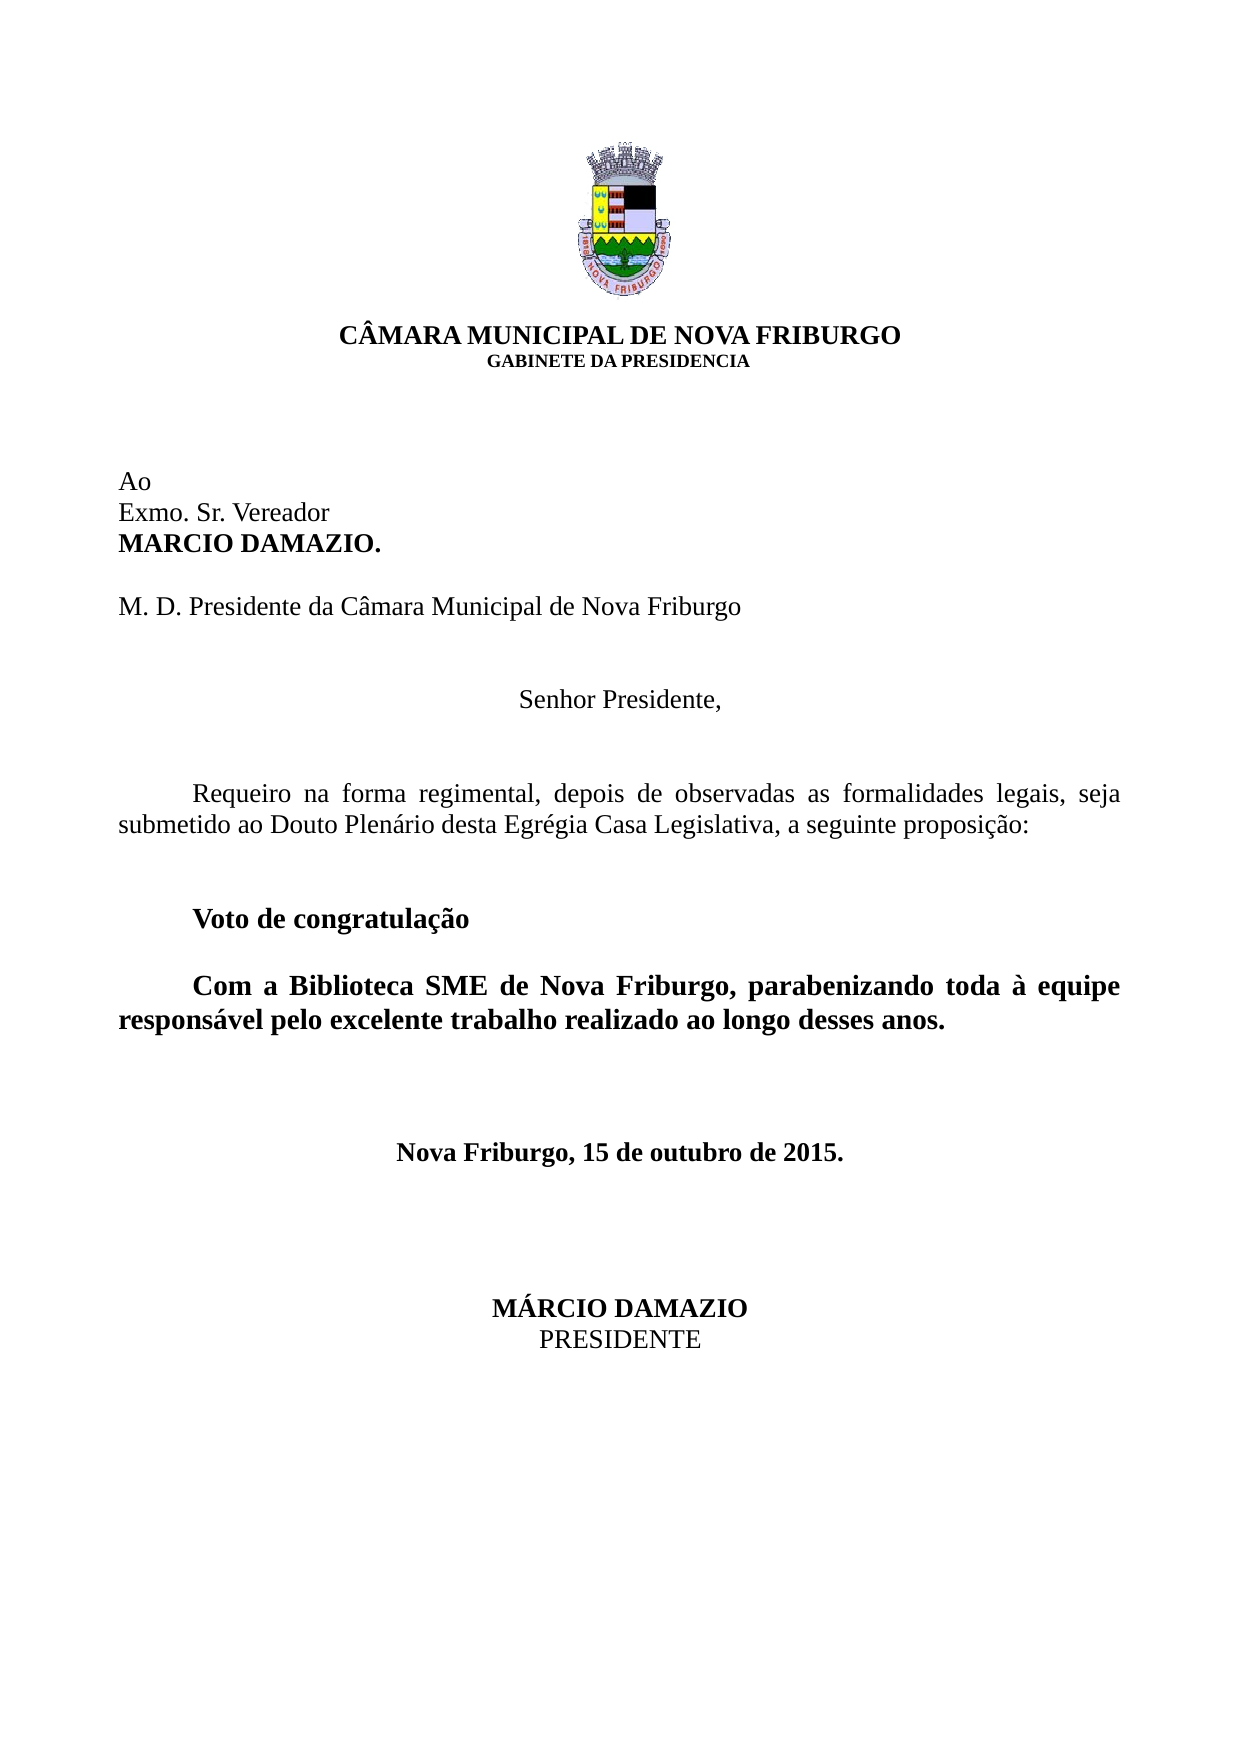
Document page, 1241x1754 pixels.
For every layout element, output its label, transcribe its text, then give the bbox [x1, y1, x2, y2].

text PRESIDENTE [118, 1323, 1122, 1354]
text GABINETE DA PRESIDENCIA [118, 350, 1122, 372]
text Com a Biblioteca SME de Nova Friburgo, parabenizando toda à equipe responsável pelo excelente trabalho realizado ao longo desses anos. [118, 968, 1122, 1035]
text Requeiro na forma regimental, depois de observadas as formalidades legais, seja submetido ao Douto Plenário desta Egrégia Casa Legislativa, a seguinte proposição: [118, 777, 1122, 839]
text Senhor Presidente, [118, 683, 1122, 714]
text CÂMARA MUNICIPAL DE NOVA FRIBURGO [118, 319, 1122, 350]
text MÁRCIO DAMAZIO [118, 1292, 1122, 1323]
text Ao [118, 465, 1122, 496]
picture [563, 127, 677, 310]
text Voto de congratulação [118, 901, 1122, 935]
text Exmo. Sr. Vereador [118, 496, 1122, 527]
text MARCIO DAMAZIO. [118, 527, 1122, 559]
list D. Presidente da Câmara Municipal de Nova Friburgo [118, 590, 1122, 621]
text Nova Friburgo, 15 de outubro de 2015. [118, 1136, 1122, 1167]
